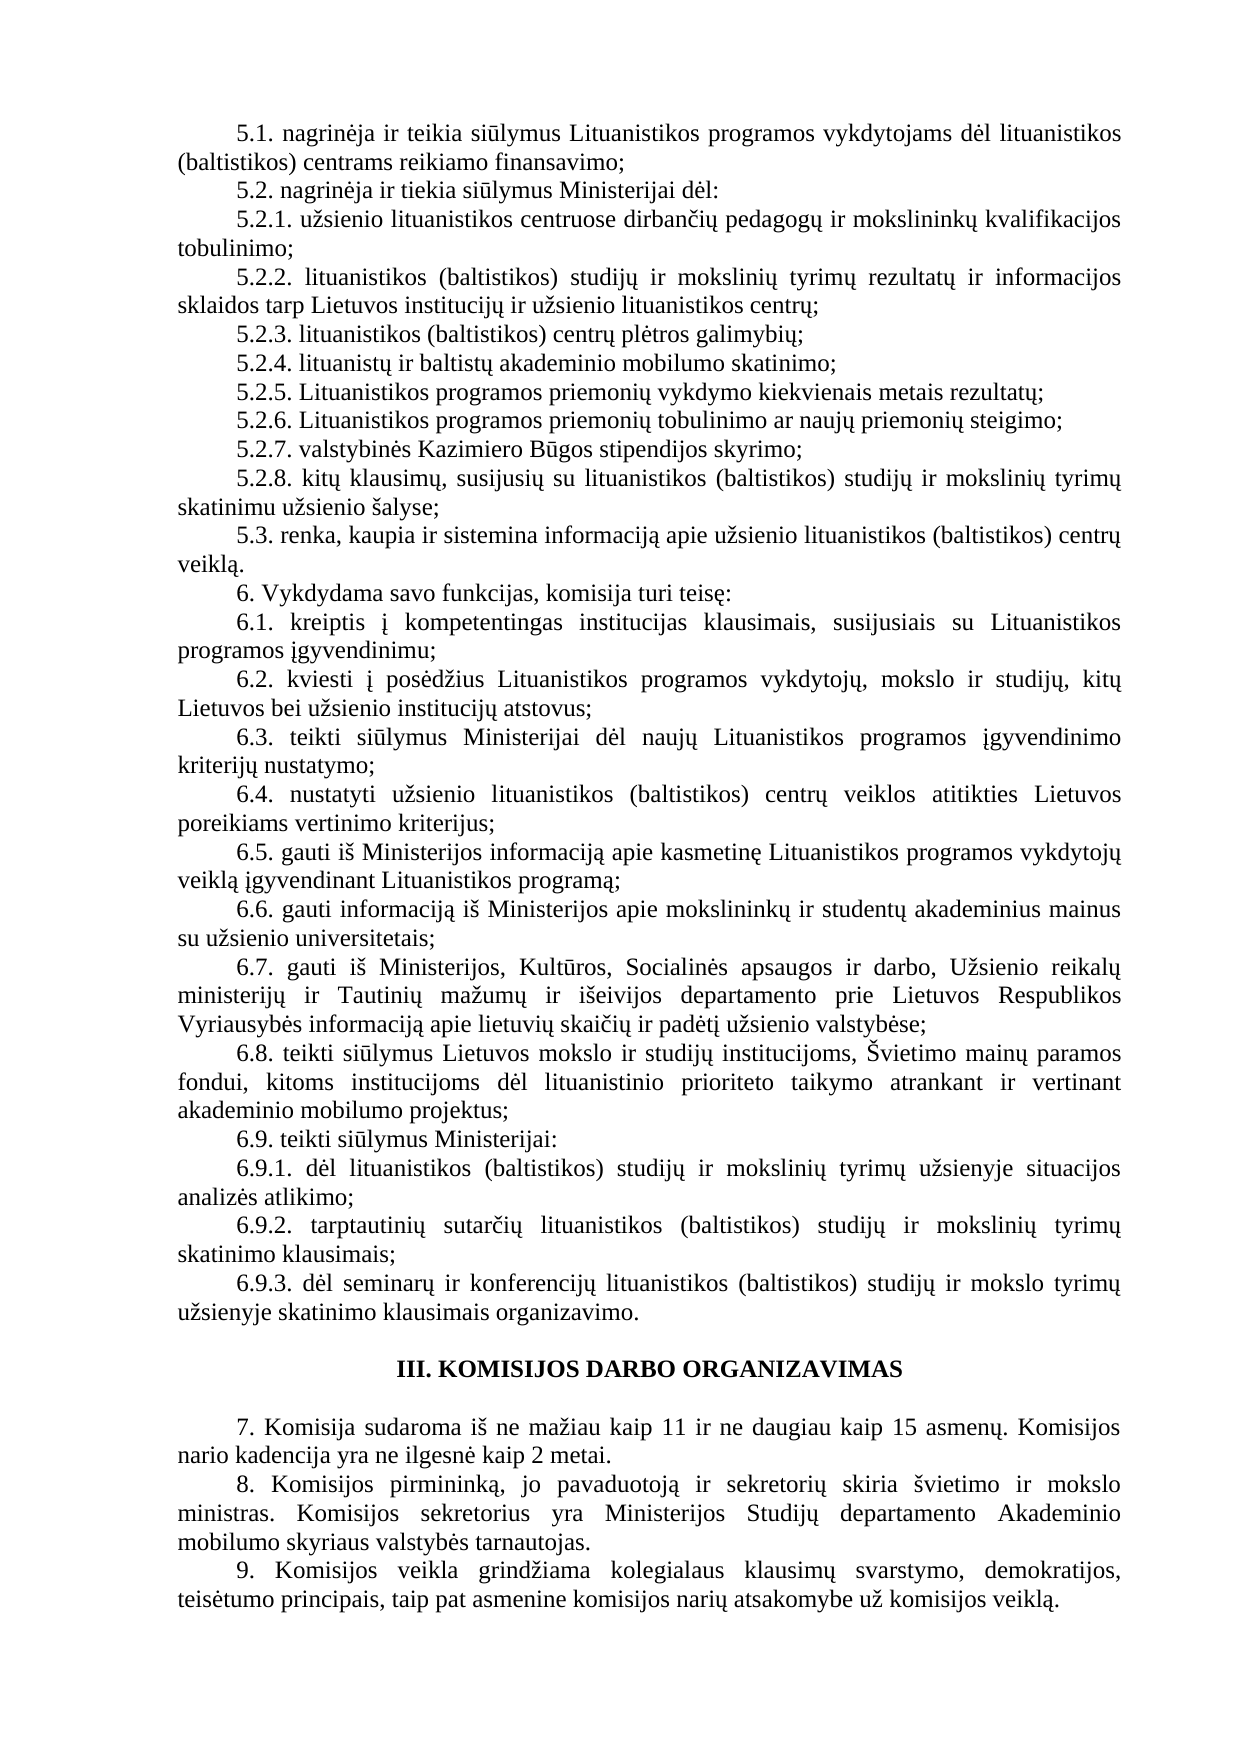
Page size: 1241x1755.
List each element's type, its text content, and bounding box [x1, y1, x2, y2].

text 6.7. gauti iš Ministerijos, Kultūros, Socialinės apsaugos ir darbo, Užsienio reikalų ministerijų ir Tautinių mažumų ir išeivijos departamento prie Lietuvos Respublikos Vyriausybės informaciją apie lietuvių skaičių ir padėtį užsienio valstybėse; [177, 952, 1122, 1038]
text 6. Vykdydama savo funkcijas, komisija turi teisę: [177, 578, 1122, 607]
text 6.9. teikti siūlymus Ministerijai: [177, 1124, 1122, 1153]
text 6.9.2. tarptautinių sutarčių lituanistikos (baltistikos) studijų ir mokslinių tyrimų skatinimo klausimais; [177, 1211, 1122, 1268]
text 5.2.5. Lituanistikos programos priemonių vykdymo kiekvienais metais rezultatų; [177, 377, 1122, 406]
text 7. Komisija sudaroma iš ne mažiau kaip 11 ir ne daugiau kaip 15 asmenų. Komisijos nario kadencija yra ne ilgesnė kaip 2 metai. [177, 1412, 1122, 1469]
text III. KOMISIJOS DARBO ORGANIZAVIMAS [177, 1354, 1122, 1383]
text 6.9.1. dėl lituanistikos (baltistikos) studijų ir mokslinių tyrimų užsienyje situacijos analizės atlikimo; [177, 1153, 1122, 1211]
text 5.2.2. lituanistikos (baltistikos) studijų ir mokslinių tyrimų rezultatų ir informacijos sklaidos tarp Lietuvos institucijų ir užsienio lituanistikos centrų; [177, 262, 1122, 319]
text 5.2.1. užsienio lituanistikos centruose dirbančių pedagogų ir mokslininkų kvalifikacijos tobulinimo; [177, 204, 1122, 262]
text 5.2. nagrinėja ir tiekia siūlymus Ministerijai dėl: [177, 176, 1122, 204]
text 5.3. renka, kaupia ir sistemina informaciją apie užsienio lituanistikos (baltistikos) centrų veiklą. [177, 521, 1122, 578]
text 6.4. nustatyti užsienio lituanistikos (baltistikos) centrų veiklos atitikties Lietuvos poreikiams vertinimo kriterijus; [177, 779, 1122, 837]
text 6.9.3. dėl seminarų ir konferencijų lituanistikos (baltistikos) studijų ir mokslo tyrimų užsienyje skatinimo klausimais organizavimo. [177, 1268, 1122, 1326]
text 9. Komisijos veikla grindžiama kolegialaus klausimų svarstymo, demokratijos, teisėtumo principais, taip pat asmenine komisijos narių atsakomybe už komisijos veiklą. [177, 1556, 1122, 1613]
text 6.5. gauti iš Ministerijos informaciją apie kasmetinę Lituanistikos programos vykdytojų veiklą įgyvendinant Lituanistikos programą; [177, 837, 1122, 894]
text 5.2.8. kitų klausimų, susijusių su lituanistikos (baltistikos) studijų ir mokslinių tyrimų skatinimu užsienio šalyse; [177, 463, 1122, 521]
text 6.2. kviesti į posėdžius Lituanistikos programos vykdytojų, mokslo ir studijų, kitų Lietuvos bei užsienio institucijų atstovus; [177, 664, 1122, 722]
text 5.2.3. lituanistikos (baltistikos) centrų plėtros galimybių; [177, 319, 1122, 348]
text 6.6. gauti informaciją iš Ministerijos apie mokslininkų ir studentų akademinius mainus su užsienio universitetais; [177, 894, 1122, 952]
text 6.8. teikti siūlymus Lietuvos mokslo ir studijų institucijoms, Švietimo mainų paramos fondui, kitoms institucijoms dėl lituanistinio prioriteto taikymo atrankant ir vertinant akademinio mobilumo projektus; [177, 1038, 1122, 1124]
text 5.1. nagrinėja ir teikia siūlymus Lituanistikos programos vykdytojams dėl lituanistikos (baltistikos) centrams reikiamo finansavimo; [177, 118, 1122, 176]
text 5.2.4. lituanistų ir baltistų akademinio mobilumo skatinimo; [177, 348, 1122, 377]
text 6.1. kreiptis į kompetentingas institucijas klausimais, susijusiais su Lituanistikos programos įgyvendinimu; [177, 607, 1122, 664]
text 6.3. teikti siūlymus Ministerijai dėl naujų Lituanistikos programos įgyvendinimo kriterijų nustatymo; [177, 722, 1122, 779]
text 5.2.7. valstybinės Kazimiero Būgos stipendijos skyrimo; [177, 434, 1122, 463]
text 5.2.6. Lituanistikos programos priemonių tobulinimo ar naujų priemonių steigimo; [177, 406, 1122, 434]
text 8. Komisijos pirmininką, jo pavaduotoją ir sekretorių skiria švietimo ir mokslo ministras. Komisijos sekretorius yra Ministerijos Studijų departamento Akademinio mobilumo skyriaus valstybės tarnautojas. [177, 1469, 1122, 1556]
